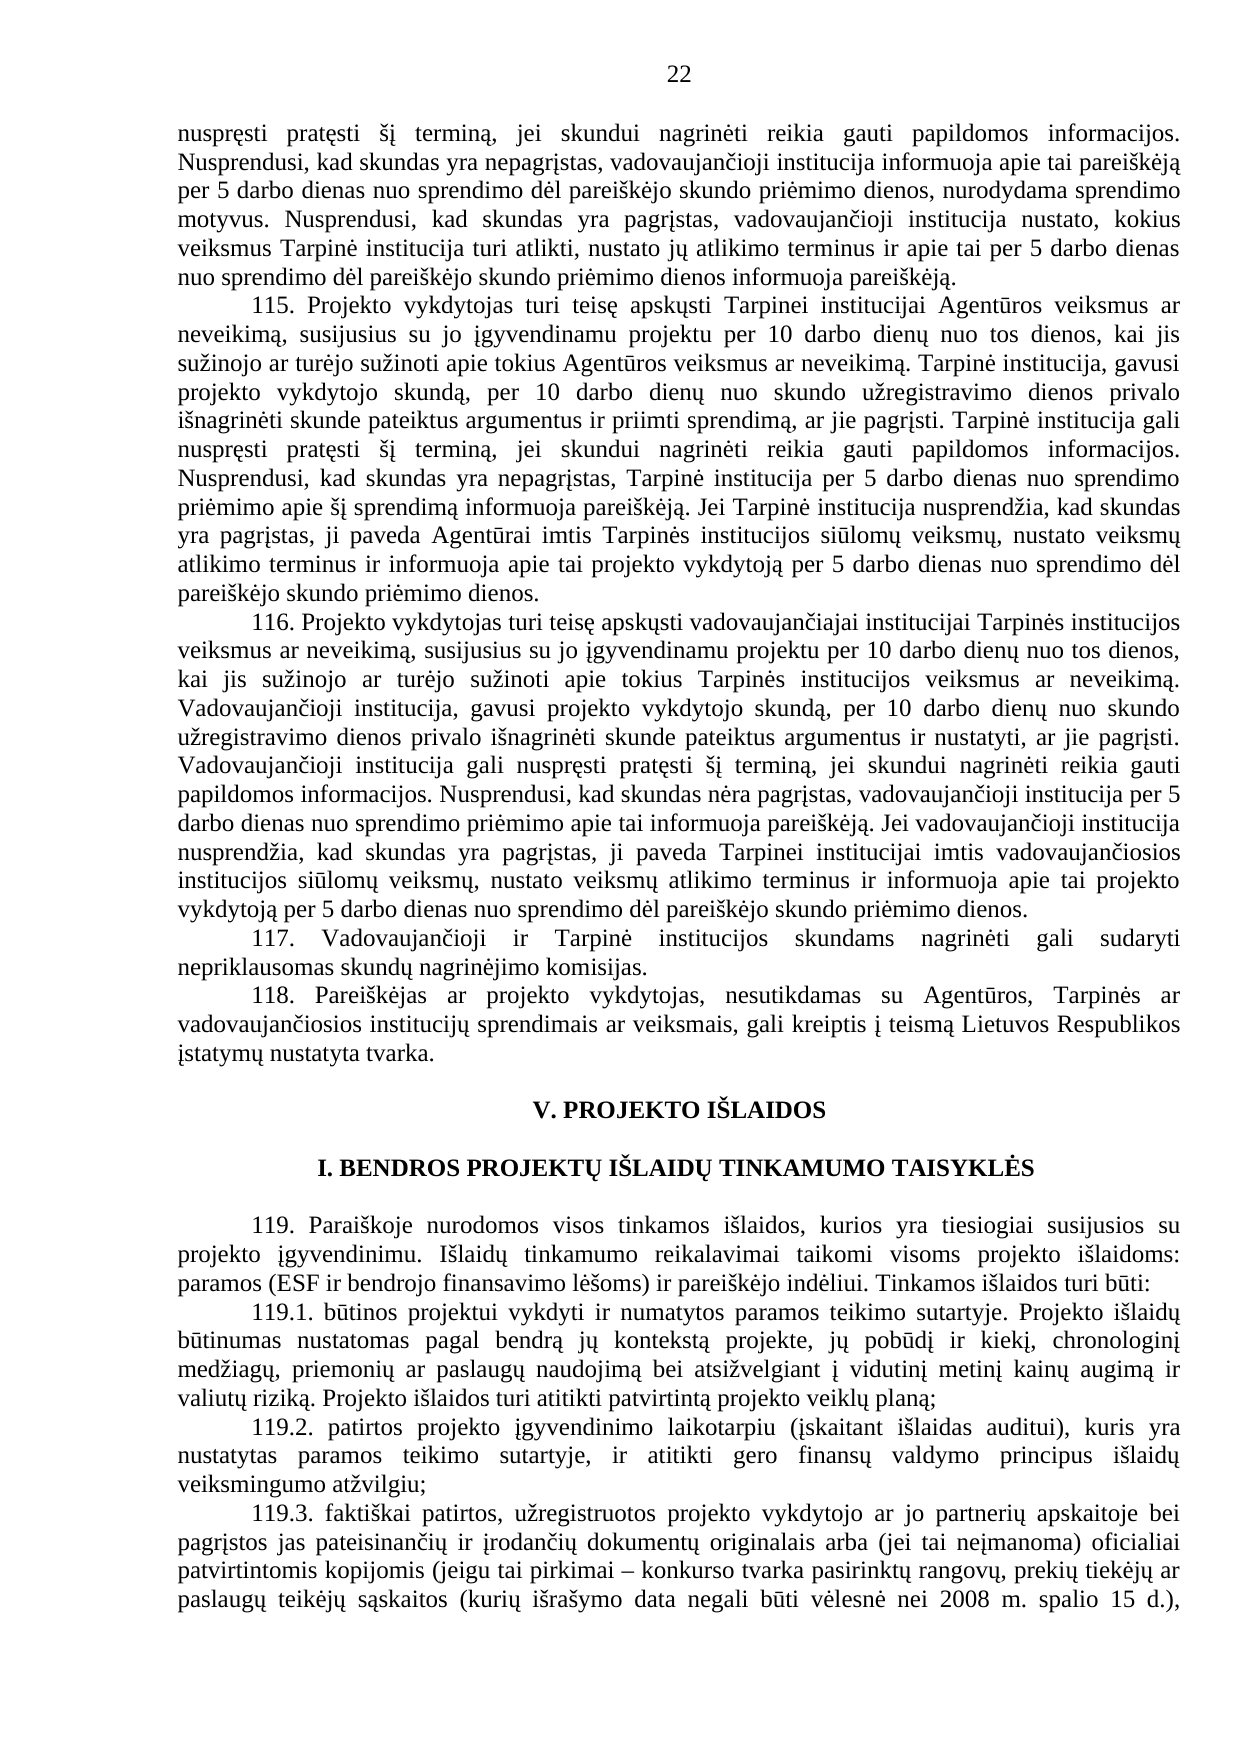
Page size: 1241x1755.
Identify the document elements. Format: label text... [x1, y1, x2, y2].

text 119.1. būtinos projektui vykdyti ir numatytos paramos teikimo sutartyje. Projekto išlaidų būtinumas nustatomas pagal bendrą jų kontekstą projekte, jų pobūdį ir kiekį, chronologinį medžiagų, priemonių ar paslaugų naudojimą bei atsižvelgiant į vidutinį metinį kainų augimą ir valiutų riziką. Projekto išlaidos turi atitikti patvirtintą projekto veiklų planą; [177, 1297, 1181, 1412]
text 117. Vadovaujančioji ir Tarpinė institucijos skundams nagrinėti gali sudaryti nepriklausomas skundų nagrinėjimo komisijas. [177, 923, 1181, 981]
text 119.2. patirtos projekto įgyvendinimo laikotarpiu (įskaitant išlaidas auditui), kuris yra nustatytas paramos teikimo sutartyje, ir atitikti gero finansų valdymo principus išlaidų veiksmingumo atžvilgiu; [177, 1412, 1181, 1498]
text 119. Paraiškoje nurodomos visos tinkamos išlaidos, kurios yra tiesiogiai susijusios su projekto įgyvendinimu. Išlaidų tinkamumo reikalavimai taikomi visoms projekto išlaidoms: paramos (ESF ir bendrojo finansavimo lėšoms) ir pareiškėjo indėliui. Tinkamos išlaidos turi būti: [177, 1211, 1181, 1297]
text 119.3. faktiškai patirtos, užregistruotos projekto vykdytojo ar jo partnerių apskaitoje bei pagrįstos jas pateisinančių ir įrodančių dokumentų originalais arba (jei tai neįmanoma) oficialiai patvirtintomis kopijomis (jeigu tai pirkimai – konkurso tvarka pasirinktų rangovų, prekių tiekėjų ar paslaugų teikėjų sąskaitos (kurių išrašymo data negali būti vėlesnė nei 2008 m. spalio 15 d.), [177, 1498, 1181, 1613]
text V. PROJEKTO IŠLAIDOS [177, 1096, 1181, 1124]
text 118. Pareiškėjas ar projekto vykdytojas, nesutikdamas su Agentūros, Tarpinės ar vadovaujančiosios institucijų sprendimais ar veiksmais, gali kreiptis į teismą Lietuvos Respublikos įstatymų nustatyta tvarka. [177, 981, 1181, 1067]
text 115. Projekto vykdytojas turi teisę apskųsti Tarpinei institucijai Agentūros veiksmus ar neveikimą, susijusius su jo įgyvendinamu projektu per 10 darbo dienų nuo tos dienos, kai jis sužinojo ar turėjo sužinoti apie tokius Agentūros veiksmus ar neveikimą. Tarpinė institucija, gavusi projekto vykdytojo skundą, per 10 darbo dienų nuo skundo užregistravimo dienos privalo išnagrinėti skunde pateiktus argumentus ir priimti sprendimą, ar jie pagrįsti. Tarpinė institucija gali nuspręsti pratęsti šį terminą, jei skundui nagrinėti reikia gauti papildomos informacijos. Nusprendusi, kad skundas yra nepagrįstas, Tarpinė institucija per 5 darbo dienas nuo sprendimo priėmimo apie šį sprendimą informuoja pareiškėją. Jei Tarpinė institucija nusprendžia, kad skundas yra pagrįstas, ji paveda Agentūrai imtis Tarpinės institucijos siūlomų veiksmų, nustato veiksmų atlikimo terminus ir informuoja apie tai projekto vykdytoją per 5 darbo dienas nuo sprendimo dėl pareiškėjo skundo priėmimo dienos. [177, 291, 1181, 607]
text nuspręsti pratęsti šį terminą, jei skundui nagrinėti reikia gauti papildomos informacijos. Nusprendusi, kad skundas yra nepagrįstas, vadovaujančioji institucija informuoja apie tai pareiškėją per 5 darbo dienas nuo sprendimo dėl pareiškėjo skundo priėmimo dienos, nurodydama sprendimo motyvus. Nusprendusi, kad skundas yra pagrįstas, vadovaujančioji institucija nustato, kokius veiksmus Tarpinė institucija turi atlikti, nustato jų atlikimo terminus ir apie tai per 5 darbo dienas nuo sprendimo dėl pareiškėjo skundo priėmimo dienos informuoja pareiškėją. [177, 118, 1181, 291]
text 116. Projekto vykdytojas turi teisę apskųsti vadovaujančiajai institucijai Tarpinės institucijos veiksmus ar neveikimą, susijusius su jo įgyvendinamu projektu per 10 darbo dienų nuo tos dienos, kai jis sužinojo ar turėjo sužinoti apie tokius Tarpinės institucijos veiksmus ar neveikimą. Vadovaujančioji institucija, gavusi projekto vykdytojo skundą, per 10 darbo dienų nuo skundo užregistravimo dienos privalo išnagrinėti skunde pateiktus argumentus ir nustatyti, ar jie pagrįsti. Vadovaujančioji institucija gali nuspręsti pratęsti šį terminą, jei skundui nagrinėti reikia gauti papildomos informacijos. Nusprendusi, kad skundas nėra pagrįstas, vadovaujančioji institucija per 5 darbo dienas nuo sprendimo priėmimo apie tai informuoja pareiškėją. Jei vadovaujančioji institucija nusprendžia, kad skundas yra pagrįstas, ji paveda Tarpinei institucijai imtis vadovaujančiosios institucijos siūlomų veiksmų, nustato veiksmų atlikimo terminus ir informuoja apie tai projekto vykdytoją per 5 darbo dienas nuo sprendimo dėl pareiškėjo skundo priėmimo dienos. [177, 607, 1181, 923]
text I. BENDROS PROJEKTŲ IŠLAIDŲ TINKAMUMO TAISYKLĖS [177, 1153, 1181, 1182]
